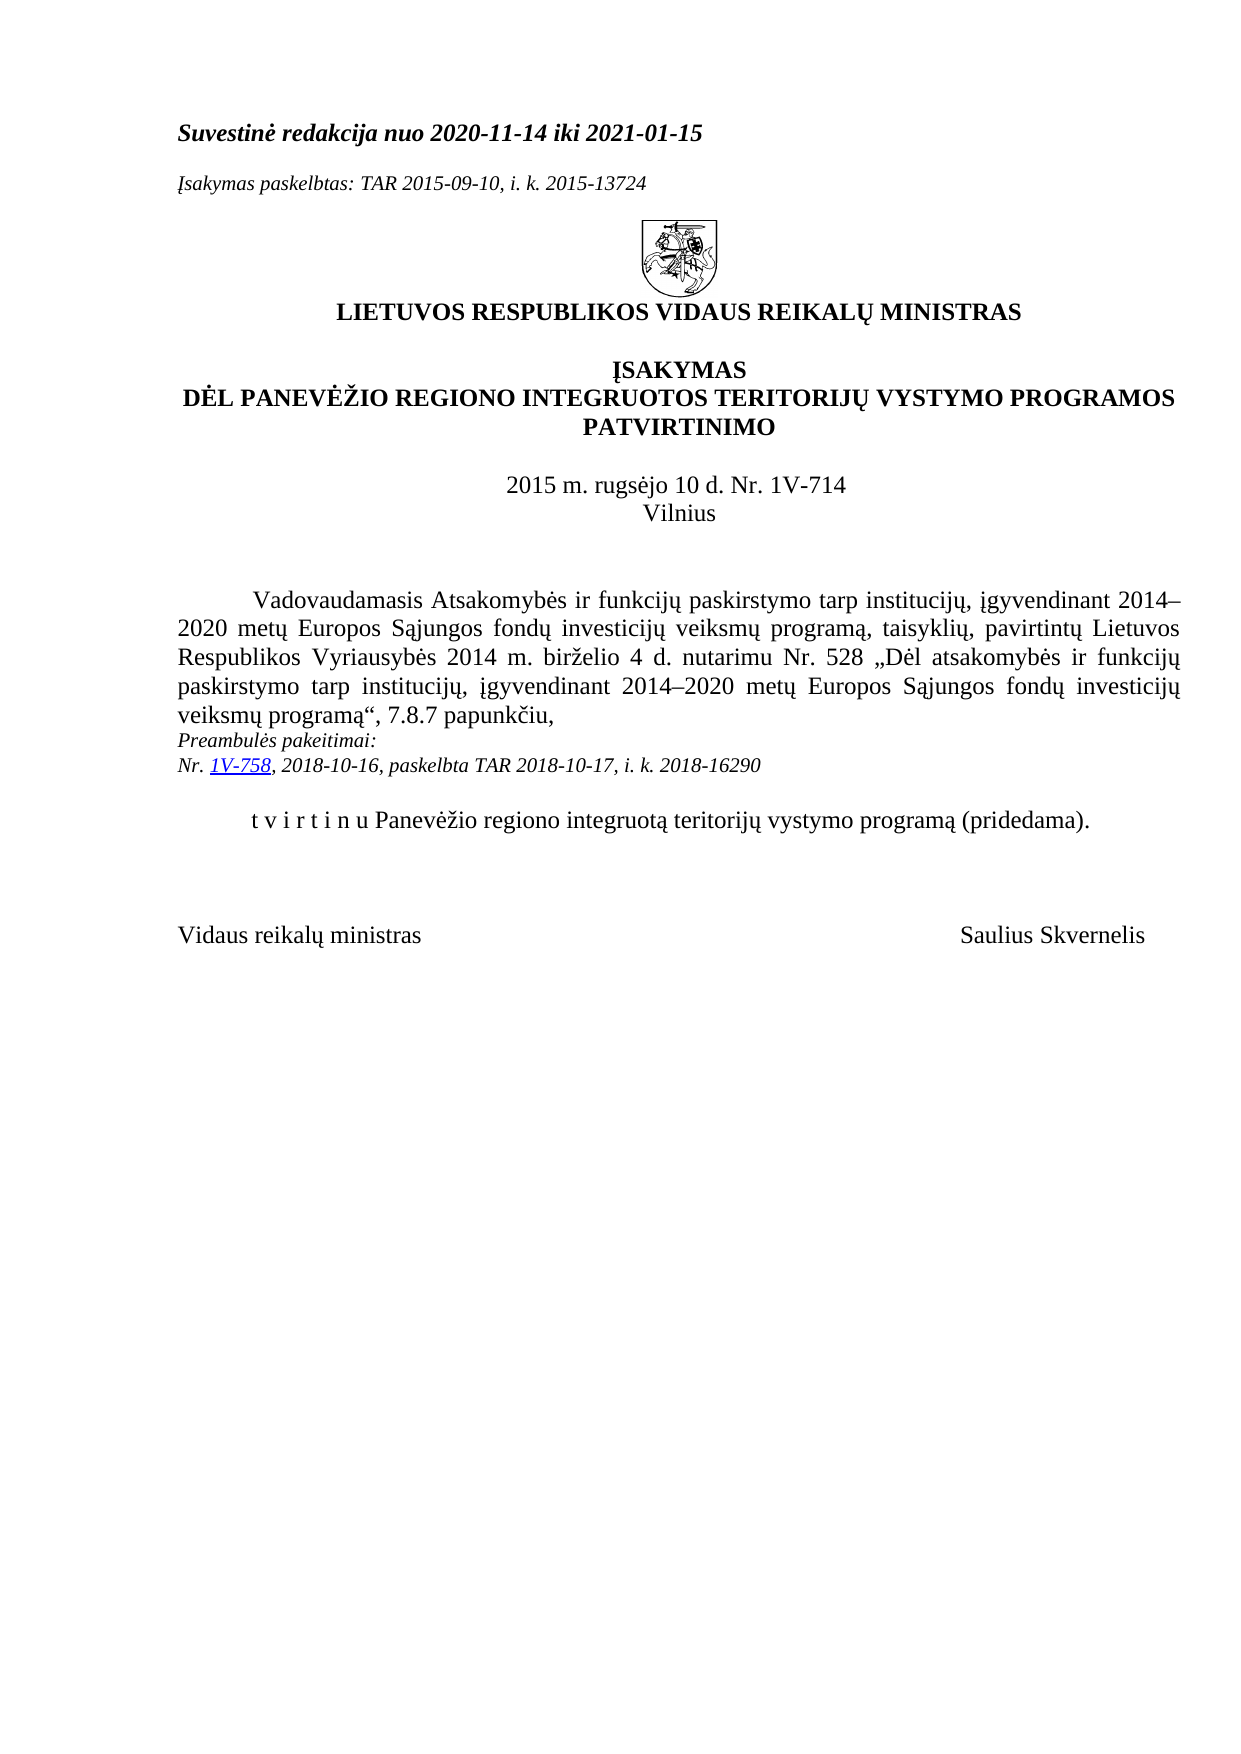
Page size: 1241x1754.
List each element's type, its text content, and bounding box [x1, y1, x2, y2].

text Vadovaudamasis Atsakomybės ir funkcijų paskirstymo tarp institucijų, įgyvendinant 2014–2020 metų Europos Sąjungos fondų investicijų veiksmų programą, taisyklių, pavirtintų Lietuvos Respublikos Vyriausybės 2014 m. birželio 4 d. nutarimu Nr. 528 „Dėl atsakomybės ir funkcijų paskirstymo tarp institucijų, įgyvendinant 2014–2020 metų Europos Sąjungos fondų investicijų veiksmų programą“, 7.8.7 papunkčiu, [177, 585, 1181, 728]
text ĮSAKYMAS [177, 355, 1181, 383]
text 2015 m. rugsėjo 10 d. Nr. 1V-714 [177, 470, 1181, 498]
text Nr. 1V-758, 2018-10-16, paskelbta TAR 2018-10-17, i. k. 2018-16290 [177, 752, 1181, 777]
text Vidaus reikalų ministras Saulius Skvernelis [177, 920, 1181, 949]
text LIETUVOS RESPUBLIKOS VIDAUS REIKALŲ MINISTRAS [177, 297, 1181, 326]
text Įsakymas paskelbtas: TAR 2015-09-10, i. k. 2015-13724 [177, 171, 1181, 195]
text Preambulės pakeitimai: [177, 728, 1181, 752]
text Vilnius [177, 498, 1181, 527]
text DĖL PANEVĖŽIO REGIONO INTEGRUOTOS TERITORIJŲ VYSTYMO PROGRAMOS PATVIRTINIMO [177, 383, 1181, 441]
text t v i r t i n u Panevėžio regiono integruotą teritorijų vystymo programą (pridedama). [177, 805, 1181, 834]
text Suvestinė redakcija nuo 2020-11-14 iki 2021-01-15 [177, 118, 1181, 147]
